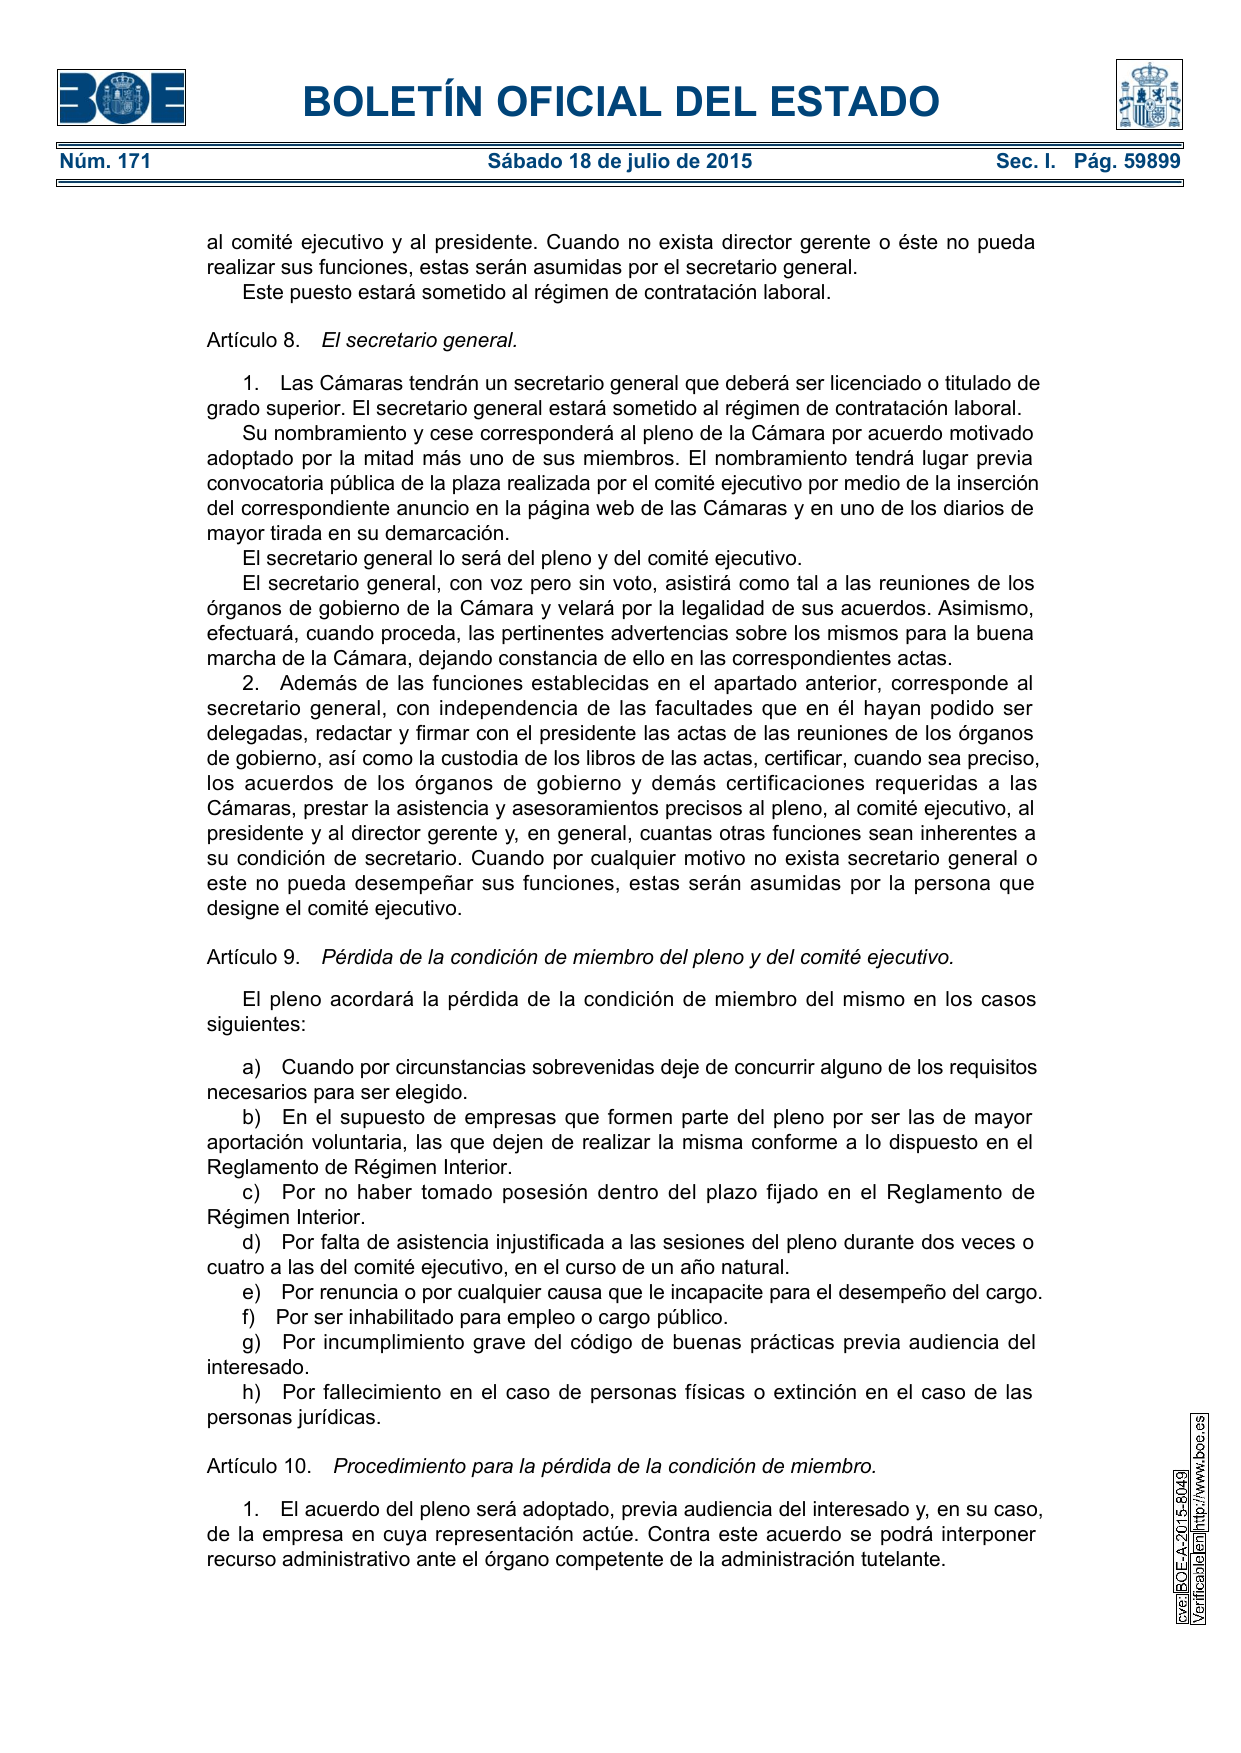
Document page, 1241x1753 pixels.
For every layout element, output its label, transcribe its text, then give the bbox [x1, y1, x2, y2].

text Régimen Interior. [207, 1206, 1058, 1229]
text El acuerdo del pleno será adoptado, previa audiencia del interesado y, en su caso, [280, 1497, 1059, 1521]
text Sábado 18 de julio de 2015 [487, 150, 778, 173]
picture [1177, 1595, 1188, 1623]
text interesado. [207, 1356, 1059, 1379]
text de la empresa en cuya representación actúe. Contra este acuerdo se podrá interponer [207, 1522, 1059, 1546]
text designe el comité ejecutivo. [207, 897, 1058, 920]
text este no pueda desempeñar sus funciones, estas serán asumidas por la persona que [207, 872, 1058, 895]
text d) Por falta de asistencia injustificada a las sesiones del pleno durante dos veces o [242, 1231, 1058, 1254]
text BOLETÍN OFICIAL DEL ESTADO [302, 79, 963, 126]
text . Además de las funciones establecidas en el apartado anterior, corresponde al [254, 672, 1059, 695]
text Cámaras, prestar la asistencia y asesoramientos precisos al pleno, al comité ejecutivo, al [207, 797, 1058, 820]
text f) Por ser inhabilitado para empleo o cargo público. [242, 1306, 1058, 1329]
picture [1174, 1471, 1188, 1592]
text Las Cámaras tendrán un secretario general que deberá ser licenciado o titulado de [280, 372, 1058, 395]
text presidente y al director gerente y, en general, cuantas otras funciones sean inherentes a [207, 822, 1058, 845]
text El pleno acordará la pérdida de la condición de miembro del mismo en los casos [242, 988, 1058, 1012]
text los acuerdos de los órganos de gobierno y demás certificaciones requeridas a las [207, 772, 1058, 795]
text secretario general, con independencia de las facultades que en él hayan podido ser [207, 697, 1058, 720]
text grado superior. El secretario general estará sometido al régimen de contratación laboral. [207, 397, 1058, 420]
picture [1117, 60, 1182, 129]
text El secretario general lo será del pleno y del comité ejecutivo. [242, 547, 827, 570]
text g) Por incumplimiento grave del código de buenas prácticas previa audiencia del [242, 1331, 1059, 1354]
picture [57, 143, 1183, 148]
text Su nombramiento y cese corresponderá al pleno de la Cámara por acuerdo motivado [242, 422, 1058, 445]
text al comité ejecutivo y al presidente. Cuando no exista director gerente o éste no pueda [207, 231, 1058, 254]
text 2 [242, 672, 254, 695]
text Artículo 10. Procedimiento para la pérdida de la condición de miembro. [207, 1455, 902, 1478]
text Artículo 9. Pérdida de la condición de miembro del pleno y del comité ejecutivo. [207, 946, 980, 969]
text realizar sus funciones, estas serán asumidas por el secretario general. [207, 256, 1058, 279]
text personas jurídicas. [207, 1406, 1059, 1429]
text c) Por no haber tomado posesión dentro del plazo fijado en el Reglamento de [242, 1181, 1058, 1204]
text su condición de secretario. Cuando por cualquier motivo no exista secretario general o [207, 847, 1058, 870]
text aportación voluntaria, las que dejen de realizar la misma conforme a lo dispuesto en el [207, 1131, 1058, 1154]
text Artículo 8. El secretario general. [207, 329, 543, 352]
text 1. [242, 372, 280, 395]
text 1. [242, 1497, 280, 1521]
text Sec. I. Pág. 59899 [996, 150, 1206, 173]
text órganos de gobierno de la Cámara y velará por la legalidad de sus acuerdos. Asimismo, [207, 597, 1058, 620]
picture [1191, 1554, 1205, 1624]
text marcha de la Cámara, dejando constancia de ello en las correspondientes actas. [207, 647, 1058, 670]
text Este puesto estará sometido al régimen de contratación laboral. [242, 281, 1058, 304]
picture [1194, 1534, 1205, 1552]
text del correspondiente anuncio en la página web de las Cámaras y en uno de los diarios de [207, 497, 1058, 520]
text b) En el supuesto de empresas que formen parte del pleno por ser las de mayor [242, 1106, 1058, 1129]
text e) Por renuncia o por cualquier causa que le incapacite para el desempeño del cargo. [242, 1281, 1058, 1304]
text siguientes: [207, 1013, 1058, 1037]
text delegadas, redactar y firmar con el presidente las actas de las reuniones de los órganos [207, 722, 1058, 745]
text Núm. 171 [59, 150, 177, 173]
picture [57, 180, 1183, 186]
text efectuará, cuando proceda, las pertinentes advertencias sobre los mismos para la buena [207, 622, 1058, 645]
text necesarios para ser elegido. [207, 1081, 1058, 1104]
text El secretario general, con voz pero sin voto, asistirá como tal a las reuniones de los [242, 572, 1058, 595]
text Reglamento de Régimen Interior. [207, 1156, 1058, 1179]
text h) Por fallecimiento en el caso de personas físicas o extinción en el caso de las [242, 1381, 1059, 1404]
text mayor tirada en su demarcación. [207, 522, 1058, 545]
text de gobierno, así como la custodia de los libros de las actas, certificar, cuando sea preciso, [207, 747, 1058, 770]
text convocatoria pública de la plaza realizada por el comité ejecutivo por medio de la inserción [207, 472, 1058, 495]
text recurso administrativo ante el órgano competente de la administración tutelante. [207, 1547, 1059, 1571]
text a) Cuando por circunstancias sobrevenidas deje de concurrir alguno de los requisitos [242, 1056, 1058, 1079]
picture [58, 70, 185, 125]
text adoptado por la mitad más uno de sus miembros. El nombramiento tendrá lugar previa [207, 447, 1058, 470]
text cuatro a las del comité ejecutivo, en el curso de un año natural. [207, 1256, 1058, 1279]
picture [1191, 1414, 1208, 1531]
